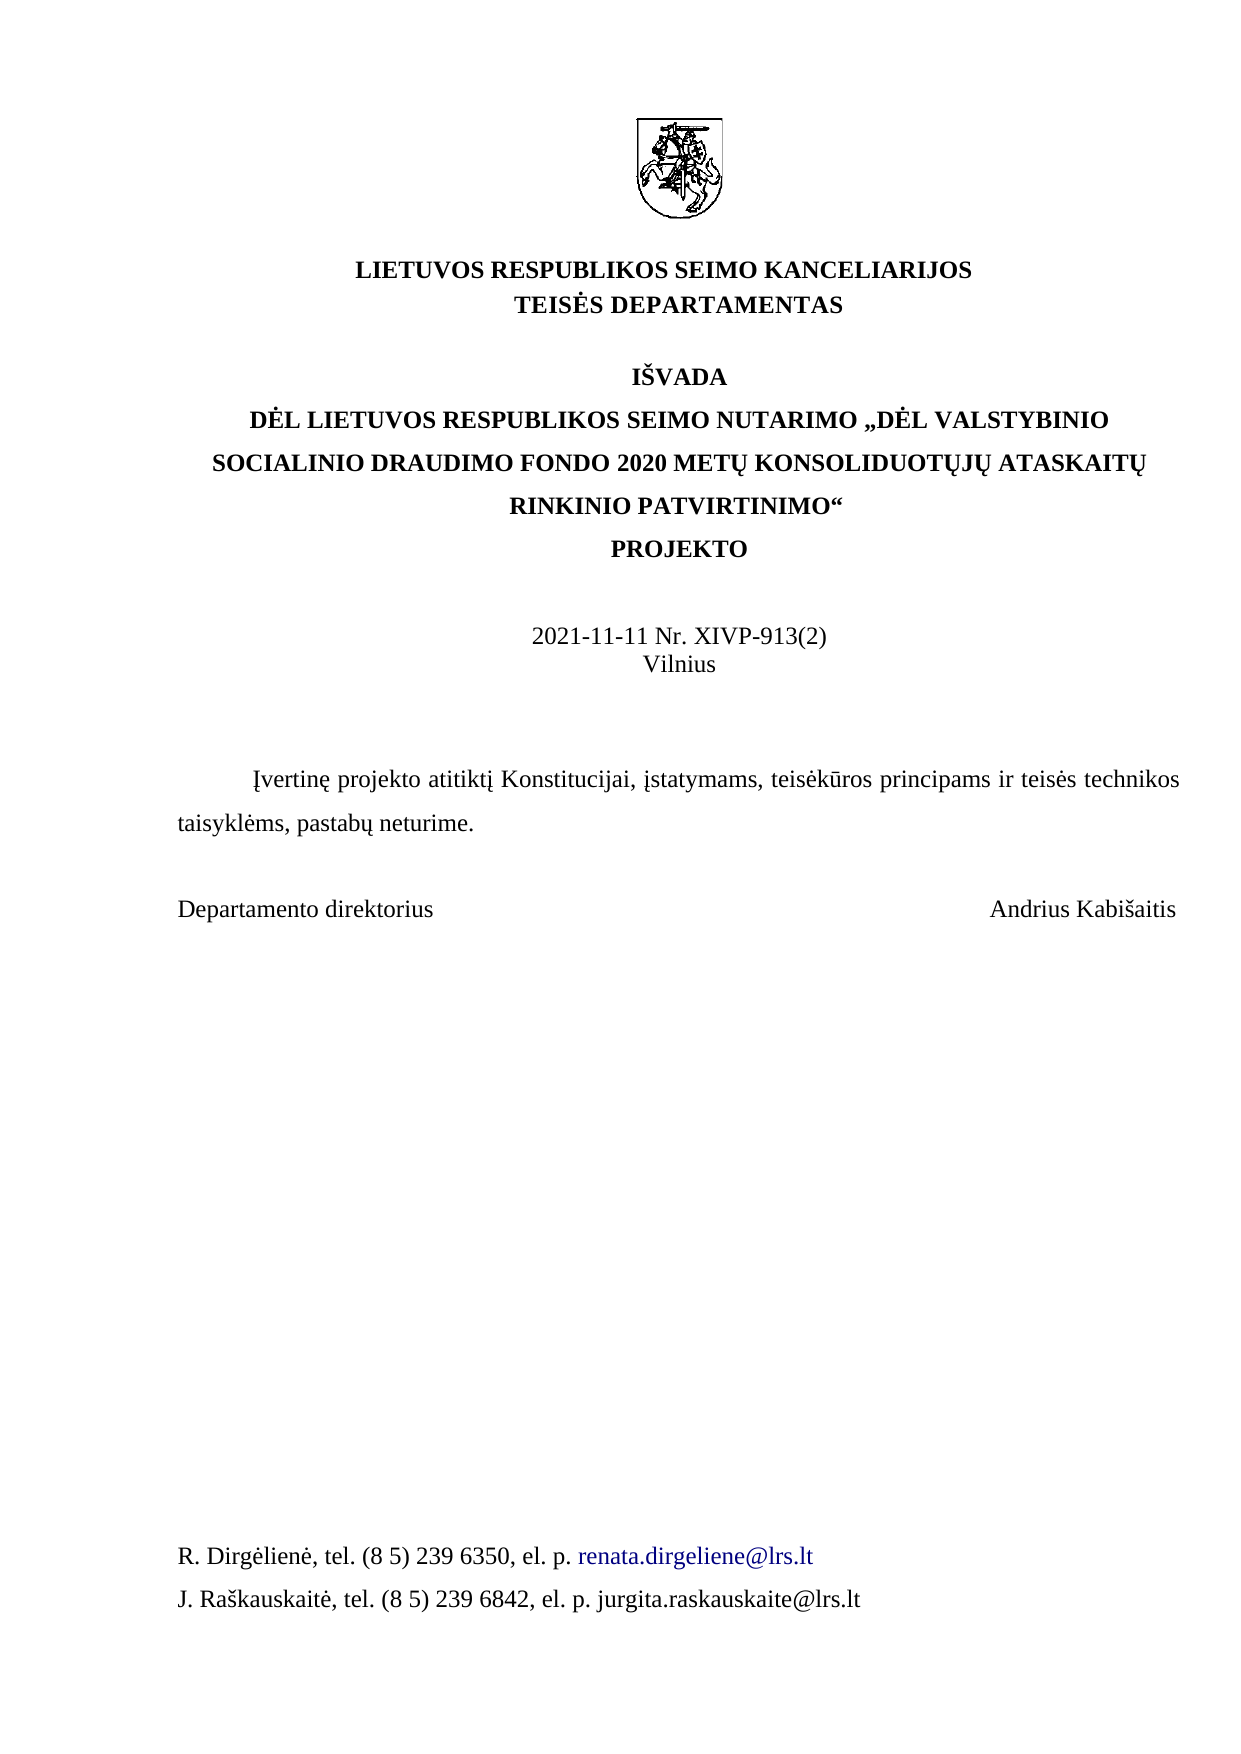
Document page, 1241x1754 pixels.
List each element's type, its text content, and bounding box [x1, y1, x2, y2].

text IŠVADA [177, 362, 1181, 391]
text Vilnius [177, 649, 1181, 678]
text DĖL LIETUVOS RESPUBLIKOS SEIMO NUTARIMO „DĖL VALSTYBINIO SOCIALINIO DRAUDIMO FONDO 2020 METŲ KONSOLIDUOTŲJŲ ATASKAITŲ RINKINIO PATVIRTINIMO“ [177, 405, 1181, 520]
text PROJEKTO [177, 534, 1181, 563]
text Įvertinę projekto atitiktį Konstitucijai, įstatymams, teisėkūros principams ir teisės technikos taisyklėms, pastabų neturime. [177, 764, 1181, 836]
text R. Dirgėlienė, tel. (8 5) 239 6350, el. p. renata.dirgeliene@lrs.lt [177, 1541, 1181, 1569]
text 2021-11-11 Nr. XIVP-913(2) [177, 621, 1181, 649]
text Departamento direktorius Andrius Kabišaitis [177, 894, 1181, 923]
text J. Raškauskaitė, tel. (8 5) 239 6842, el. p. jurgita.raskauskaite@lrs.lt [177, 1584, 1181, 1613]
text LIETUVOS RESPUBLIKOS SEIMO KANCELIARIJOS [177, 255, 1151, 284]
text TEISĖS DEPARTAMENTAS [177, 290, 1180, 319]
